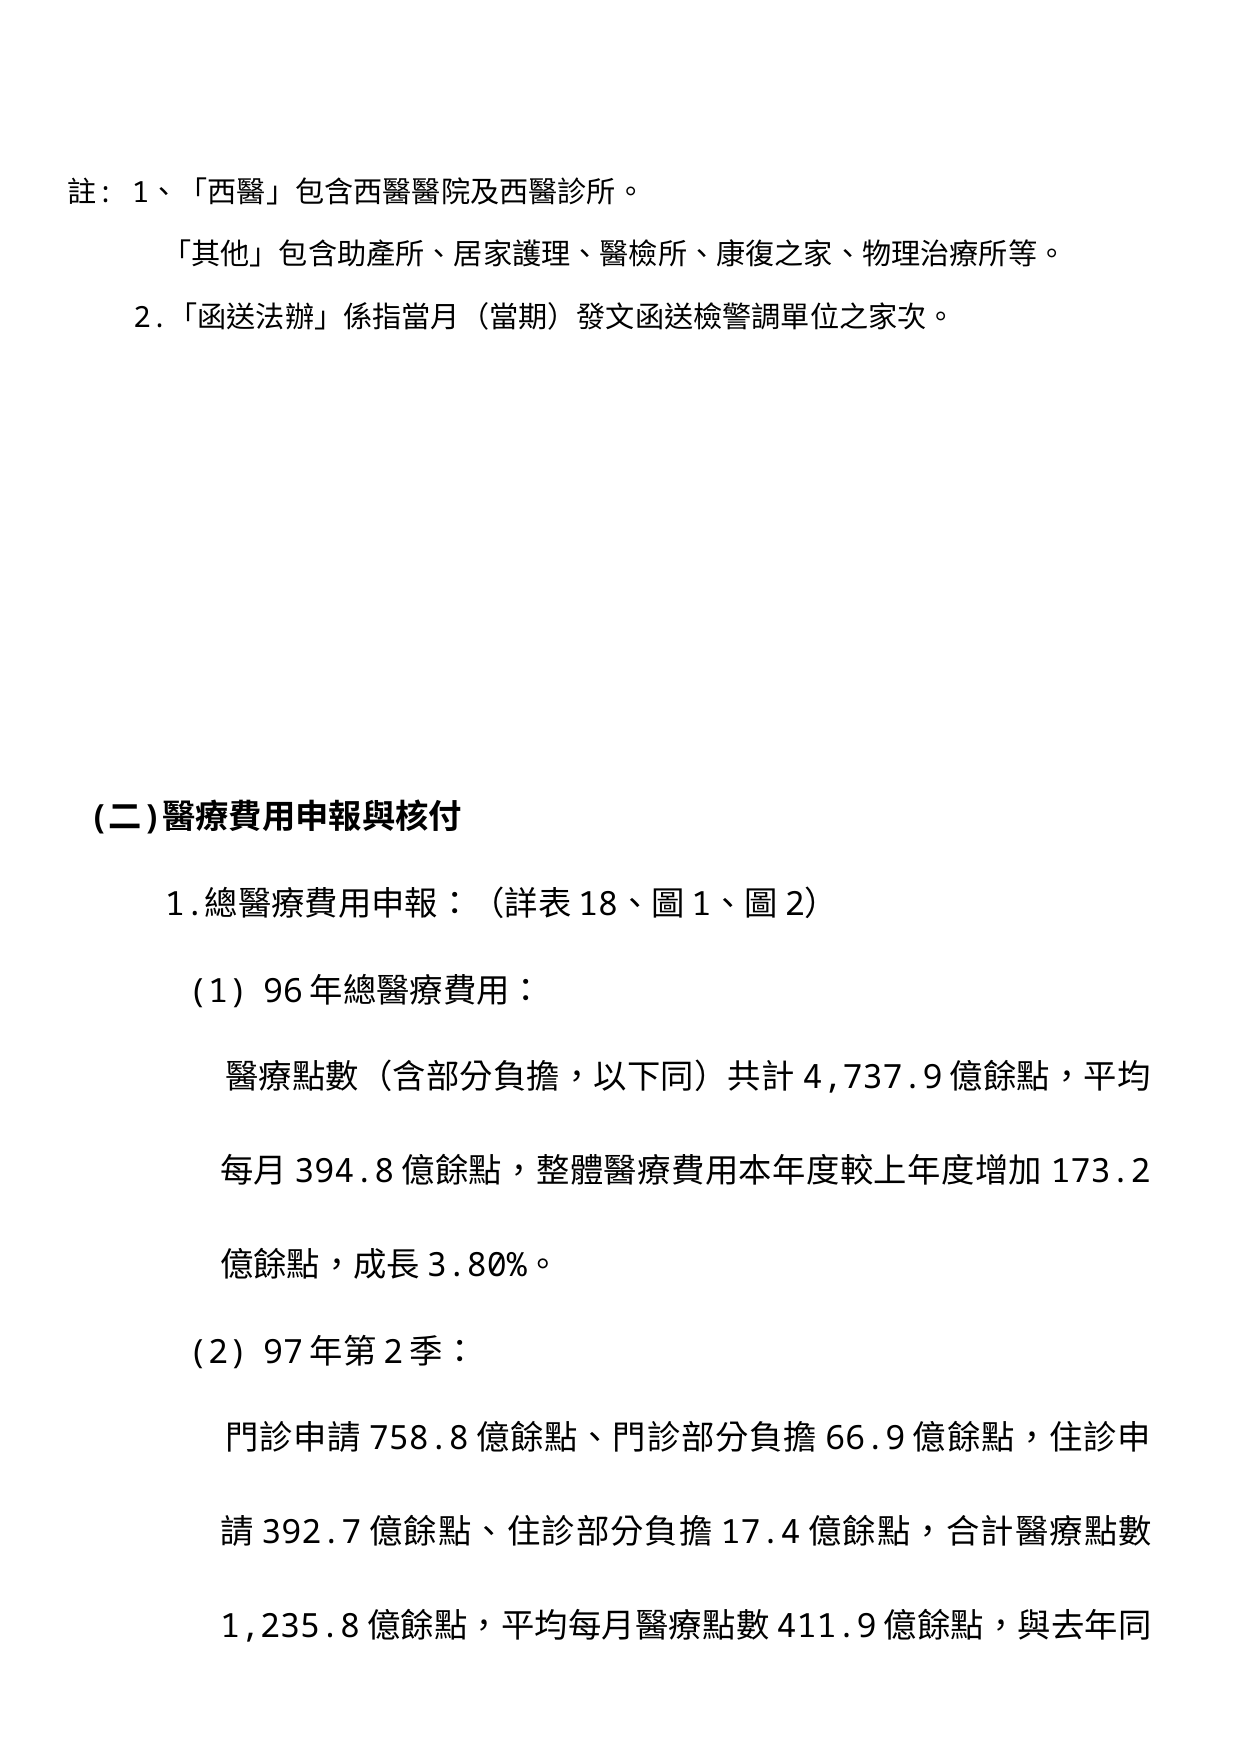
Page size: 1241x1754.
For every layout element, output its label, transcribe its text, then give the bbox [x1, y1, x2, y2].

text 註: 1、「西醫」包含西醫醫院及西醫診所。 [67, 148, 1172, 210]
text 2.「函送法辦」係指當月（當期）發文函送檢警調單位之家次。 [133, 273, 1172, 335]
text 醫療點數（含部分負擔，以下同）共計4,737.9億餘點，平均每月394.8億餘點，整體醫療費用本年度較上年度增加173.2億餘點，成長3.80%。 [220, 1033, 1151, 1283]
text 1.總醫療費用申報：（詳表18、圖1、圖2） [164, 859, 1152, 922]
list 96年總醫療費用： [188, 946, 1152, 1009]
text (二)醫療費用申報與核付 [89, 773, 1152, 835]
text 門診申請758.8億餘點、門診部分負擔66.9億餘點，住診申請392.7億餘點、住診部分負擔17.4億餘點，合計醫療點數1,235.8億餘點，平均每月醫療點數411.9億餘點，與去年同 [220, 1394, 1152, 1644]
text 「其他」包含助產所、居家護理、醫檢所、康復之家、物理治療所等。 [133, 210, 1172, 273]
list 97年第2季： [188, 1307, 1152, 1369]
